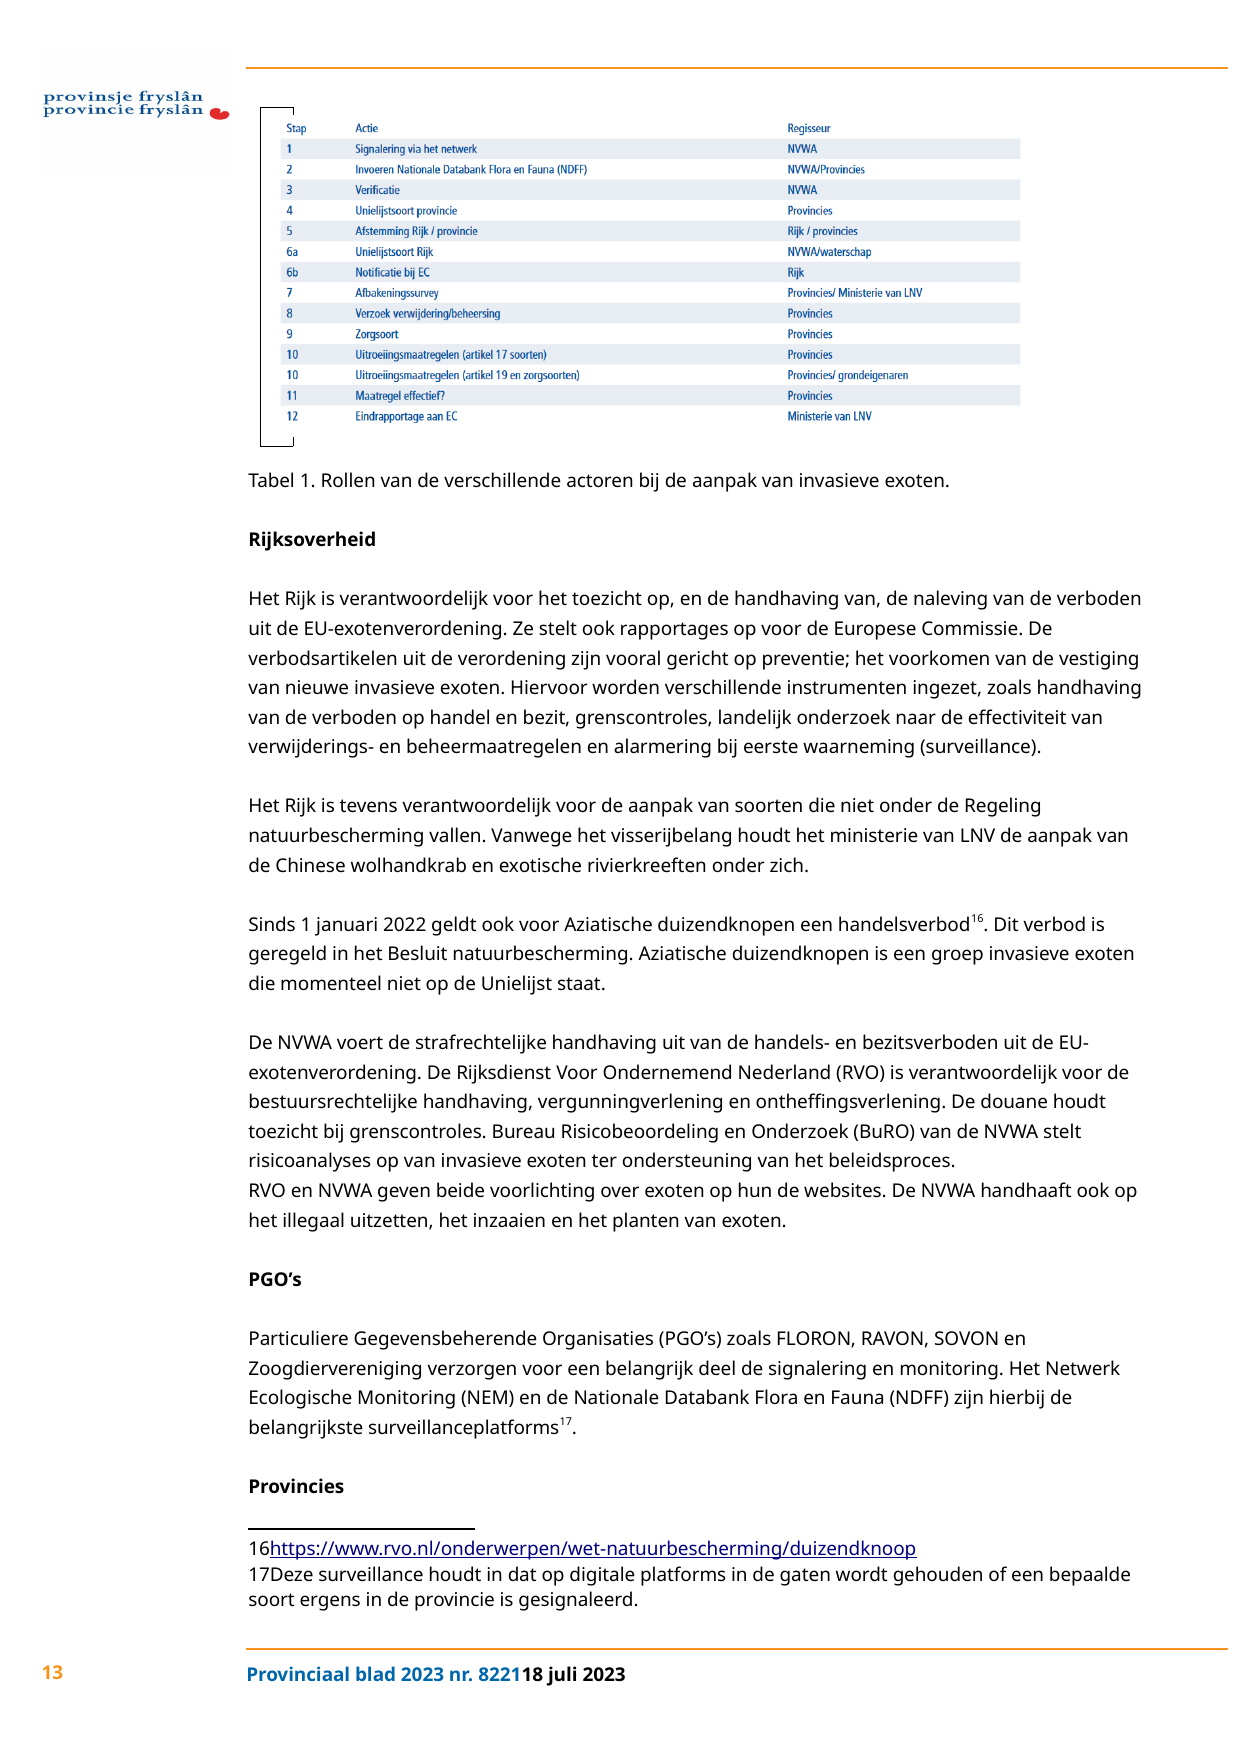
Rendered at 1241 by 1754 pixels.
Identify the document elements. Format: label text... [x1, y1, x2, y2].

text Deze surveillance houdt in dat op digitale platforms in de gaten wordt gehouden of een bepaalde soort ergens in de provincie is gesignaleerd. [248, 1561, 1152, 1612]
text Het Rijk is verantwoordelijk voor het toezicht op, en de handhaving van, de naleving van de verboden uit de EU-exotenverordening. Ze stelt ook rapportages op voor de Europese Commissie. De verbodsartikelen uit de verordening zijn vooral gericht op preventie; het voorkomen van de vestiging van nieuwe invasieve exoten. Hiervoor worden verschillende instrumenten ingezet, zoals handhaving van de verboden op handel en bezit, grenscontroles, landelijk onderzoek naar de effectiviteit van verwijderings- en beheermaatregelen en alarmering bij eerste waarneming (surveillance). [248, 586, 1152, 759]
picture [41, 47, 231, 172]
text Rijksoverheid [248, 526, 1152, 552]
text PGO’s [248, 1266, 1152, 1292]
text Particuliere Gegevensbeherende Organisaties (PGO’s) zoals FLORON, RAVON, SOVON en Zoogdiervereniging verzorgen voor een belangrijk deel de signalering en monitoring. Het Netwerk Ecologische Monitoring (NEM) en de Nationale Databank Flora en Fauna (NDFF) zijn hierbij de belangrijkste surveillanceplatforms. [248, 1325, 1152, 1439]
picture [268, 115, 1036, 437]
text RVO en NVWA geven beide voorlichting over exoten op hun de websites. De NVWA handhaaft ook op het illegaal uitzetten, het inzaaien en het planten van exoten. [248, 1177, 1152, 1232]
text Het Rijk is tevens verantwoordelijk voor de aanpak van soorten die niet onder de Regeling natuurbescherming vallen. Vanwege het visserijbelang houdt het ministerie van LNV de aanpak van de Chinese wolhandkrab en exotische rivierkreeften onder zich. [248, 793, 1152, 877]
text Provincies [248, 1473, 1152, 1499]
text De NVWA voert de strafrechtelijke handhaving uit van de handels- en bezitsverboden uit de EU-exotenverordening. De Rijksdienst Voor Ondernemend Nederland (RVO) is verantwoordelijk voor de bestuursrechtelijke handhaving, vergunningverlening en ontheffingsverlening. De douane houdt toezicht bij grenscontroles. Bureau Risicobeoordeling en Onderzoek (BuRO) van de NVWA stelt risicoanalyses op van invasieve exoten ter ondersteuning van het beleidsproces. [248, 1029, 1152, 1173]
text Tabel 1. Rollen van de verschillende actoren bij de aanpak van invasieve exoten. [248, 467, 1152, 493]
text Sinds 1 januari 2022 geldt ook voor Aziatische duizendknopen een handelsverbod. Dit verbod is geregeld in het Besluit natuurbescherming. Aziatische duizendknopen is een groep invasieve exoten die momenteel niet op de Unielijst staat. [248, 911, 1152, 996]
text https://www.rvo.nl/onderwerpen/wet-natuurbescherming/duizendknoop [248, 1535, 1152, 1561]
